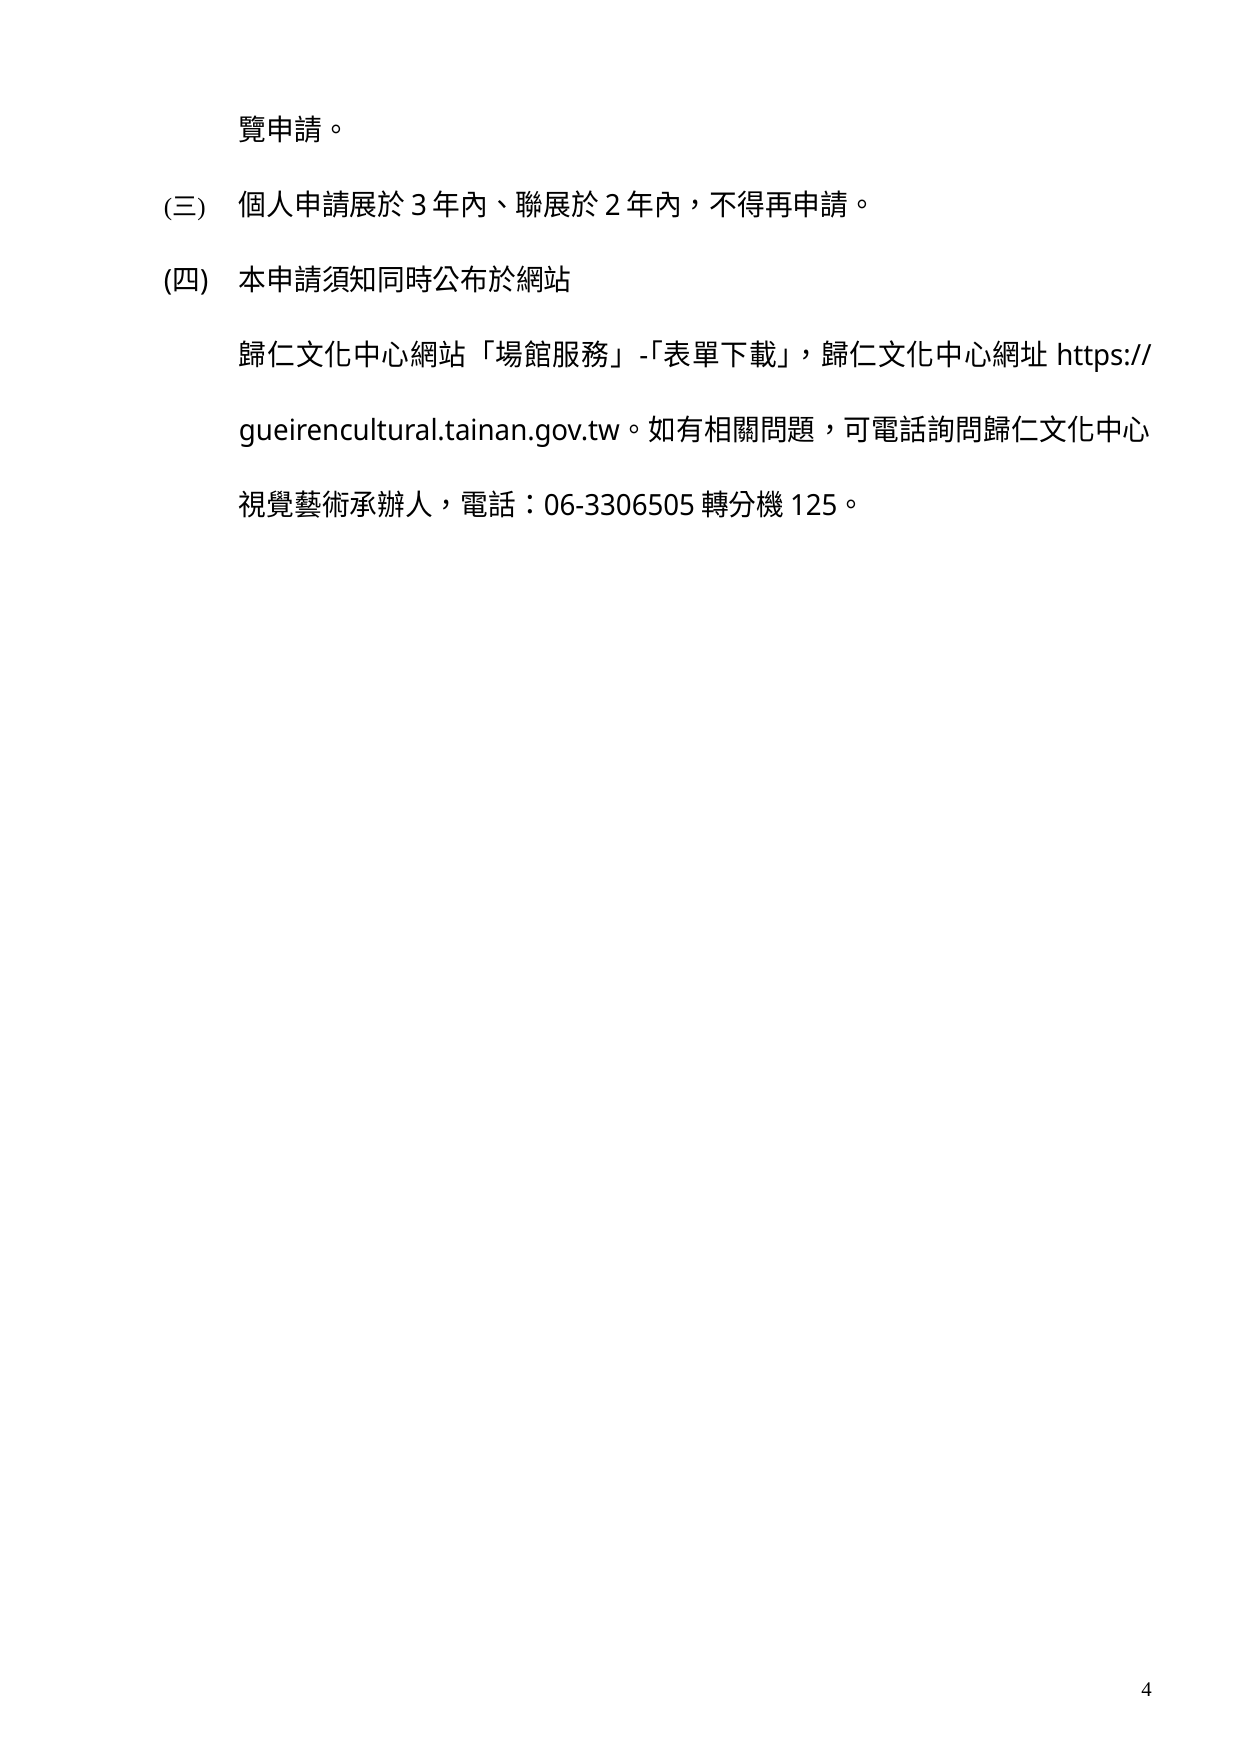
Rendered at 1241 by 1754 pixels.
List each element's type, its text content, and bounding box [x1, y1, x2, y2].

list 個人申請展於3年內、聯展於2年內，不得再申請。 [164, 165, 1152, 240]
list 覽申請。 [164, 90, 1152, 165]
text 歸仁文化中心網站「場館服務」-｢表單下載｣，歸仁文化中心網址https://gueirencultural.tainan.gov.tw。如有相關問題，可電話詢問歸仁文化中心視覺藝術承辦人，電話：06-3306505轉分機125。 [239, 315, 1152, 540]
list 本申請須知同時公布於網站 [164, 240, 1152, 315]
